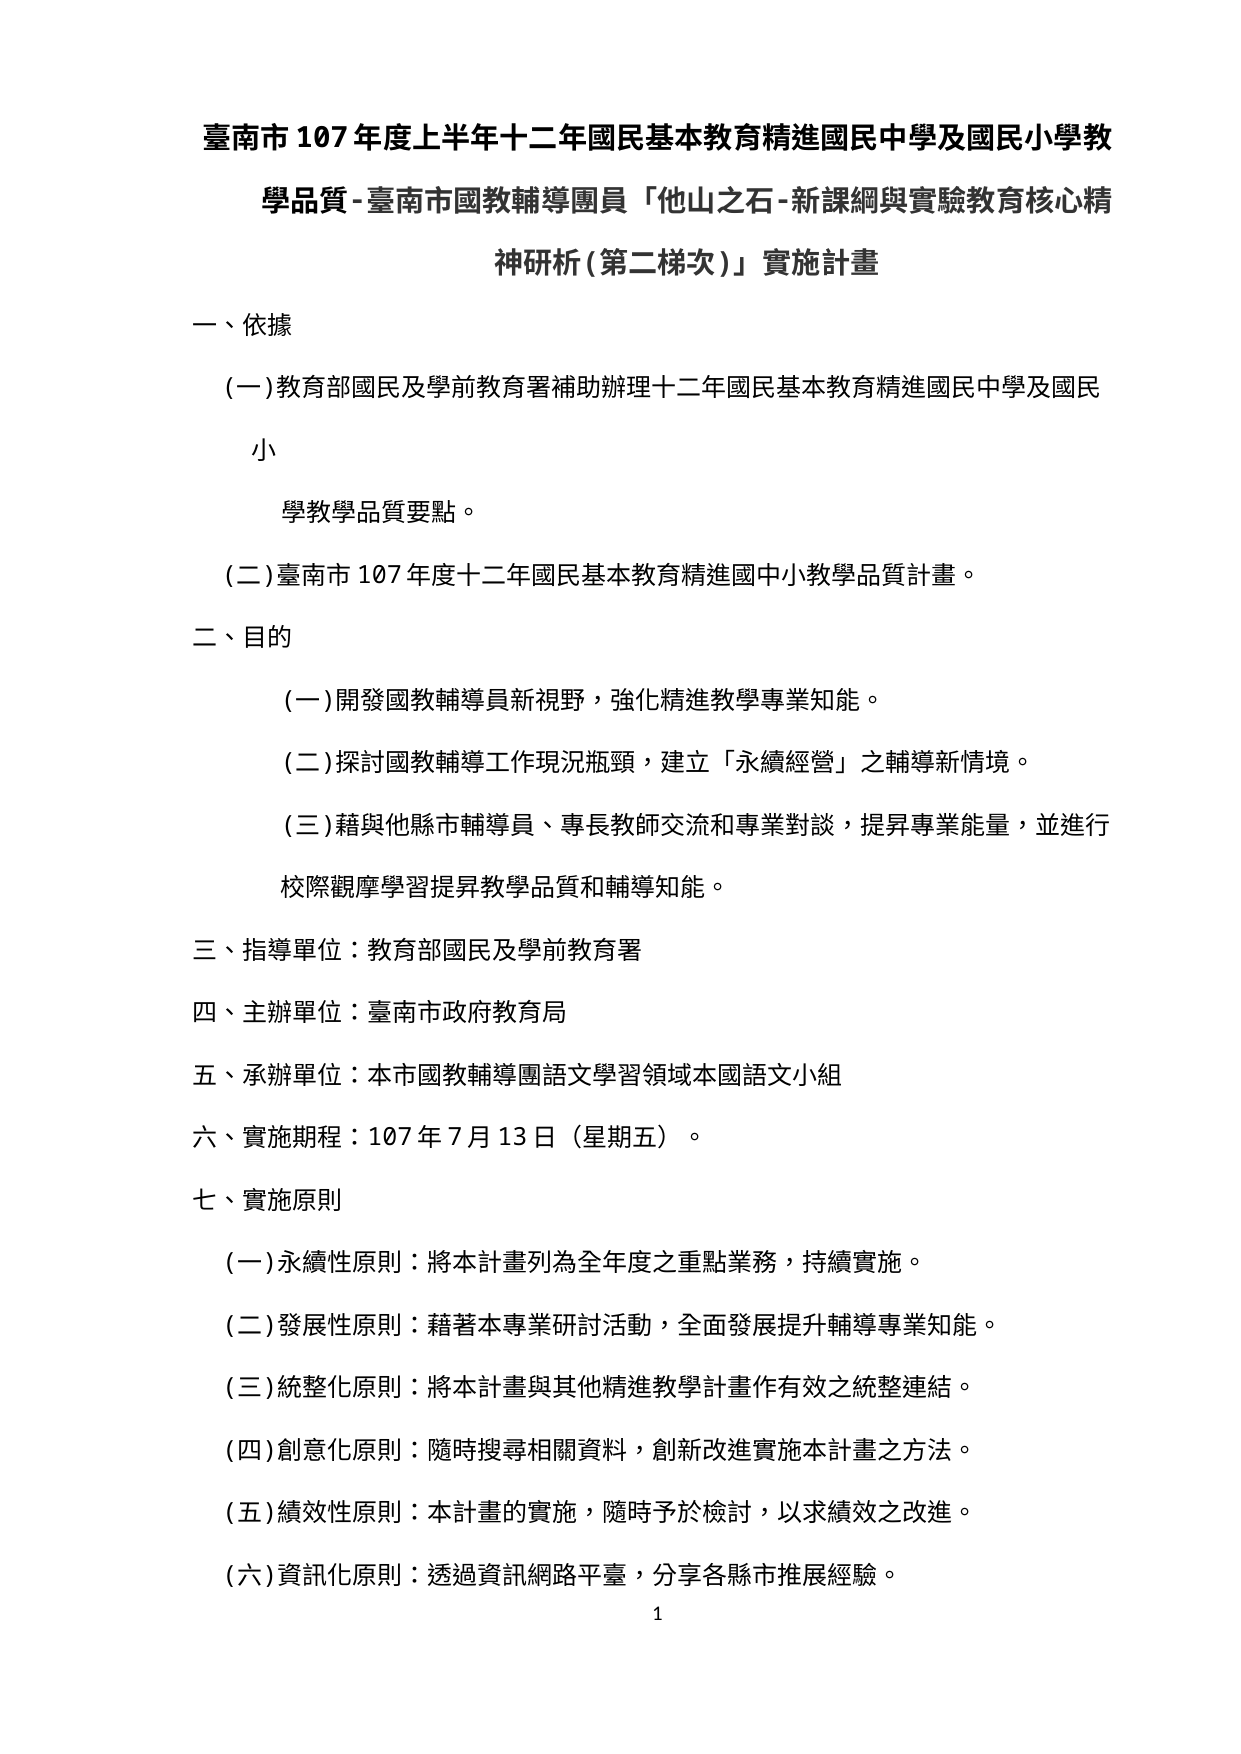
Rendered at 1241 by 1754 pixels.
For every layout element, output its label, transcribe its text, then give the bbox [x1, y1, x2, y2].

text 五、承辦單位：本市國教輔導團語文學習領域本國語文小組 [192, 1032, 1122, 1094]
text (四)創意化原則：隨時搜尋相關資料，創新改進實施本計畫之方法。 [192, 1407, 1122, 1469]
text (二)臺南市107年度十二年國民基本教育精進國中小教學品質計畫。 [222, 532, 1122, 594]
text 一、依據 [192, 282, 1122, 344]
text (一)開發國教輔導員新視野，強化精進教學專業知能。 [281, 657, 1122, 719]
text (一)永續性原則：將本計畫列為全年度之重點業務，持續實施。 [192, 1219, 1122, 1282]
text 六、實施期程：107年7月13日（星期五）。 [192, 1094, 1122, 1157]
text 七、實施原則 [192, 1157, 1122, 1219]
text (二)探討國教輔導工作現況瓶頸，建立「永續經營」之輔導新情境。 [281, 719, 1122, 782]
text 三、指導單位：教育部國民及學前教育署 [192, 907, 1122, 969]
text (三)藉與他縣市輔導員、專長教師交流和專業對談，提昇專業能量，並進行校際觀摩學習提昇教學品質和輔導知能。 [281, 782, 1122, 907]
text 學教學品質要點。 [222, 469, 1122, 532]
text 二、目的 [192, 594, 1122, 657]
text (六)資訊化原則：透過資訊網路平臺，分享各縣市推展經驗。 [192, 1532, 1122, 1594]
text 四、主辦單位：臺南市政府教育局 [192, 969, 1122, 1032]
text 臺南市107年度上半年十二年國民基本教育精進國民中學及國民小學教學品質-臺南市國教輔導團員「他山之石-新課綱與實驗教育核心精神研析(第二梯次)」實施計畫 [192, 94, 1122, 282]
text (五)績效性原則：本計畫的實施，隨時予於檢討，以求績效之改進。 [192, 1469, 1122, 1532]
text (三)統整化原則：將本計畫與其他精進教學計畫作有效之統整連結。 [192, 1344, 1122, 1407]
text (一)教育部國民及學前教育署補助辦理十二年國民基本教育精進國民中學及國民小 [222, 344, 1122, 469]
text (二)發展性原則：藉著本專業研討活動，全面發展提升輔導專業知能。 [192, 1282, 1122, 1344]
